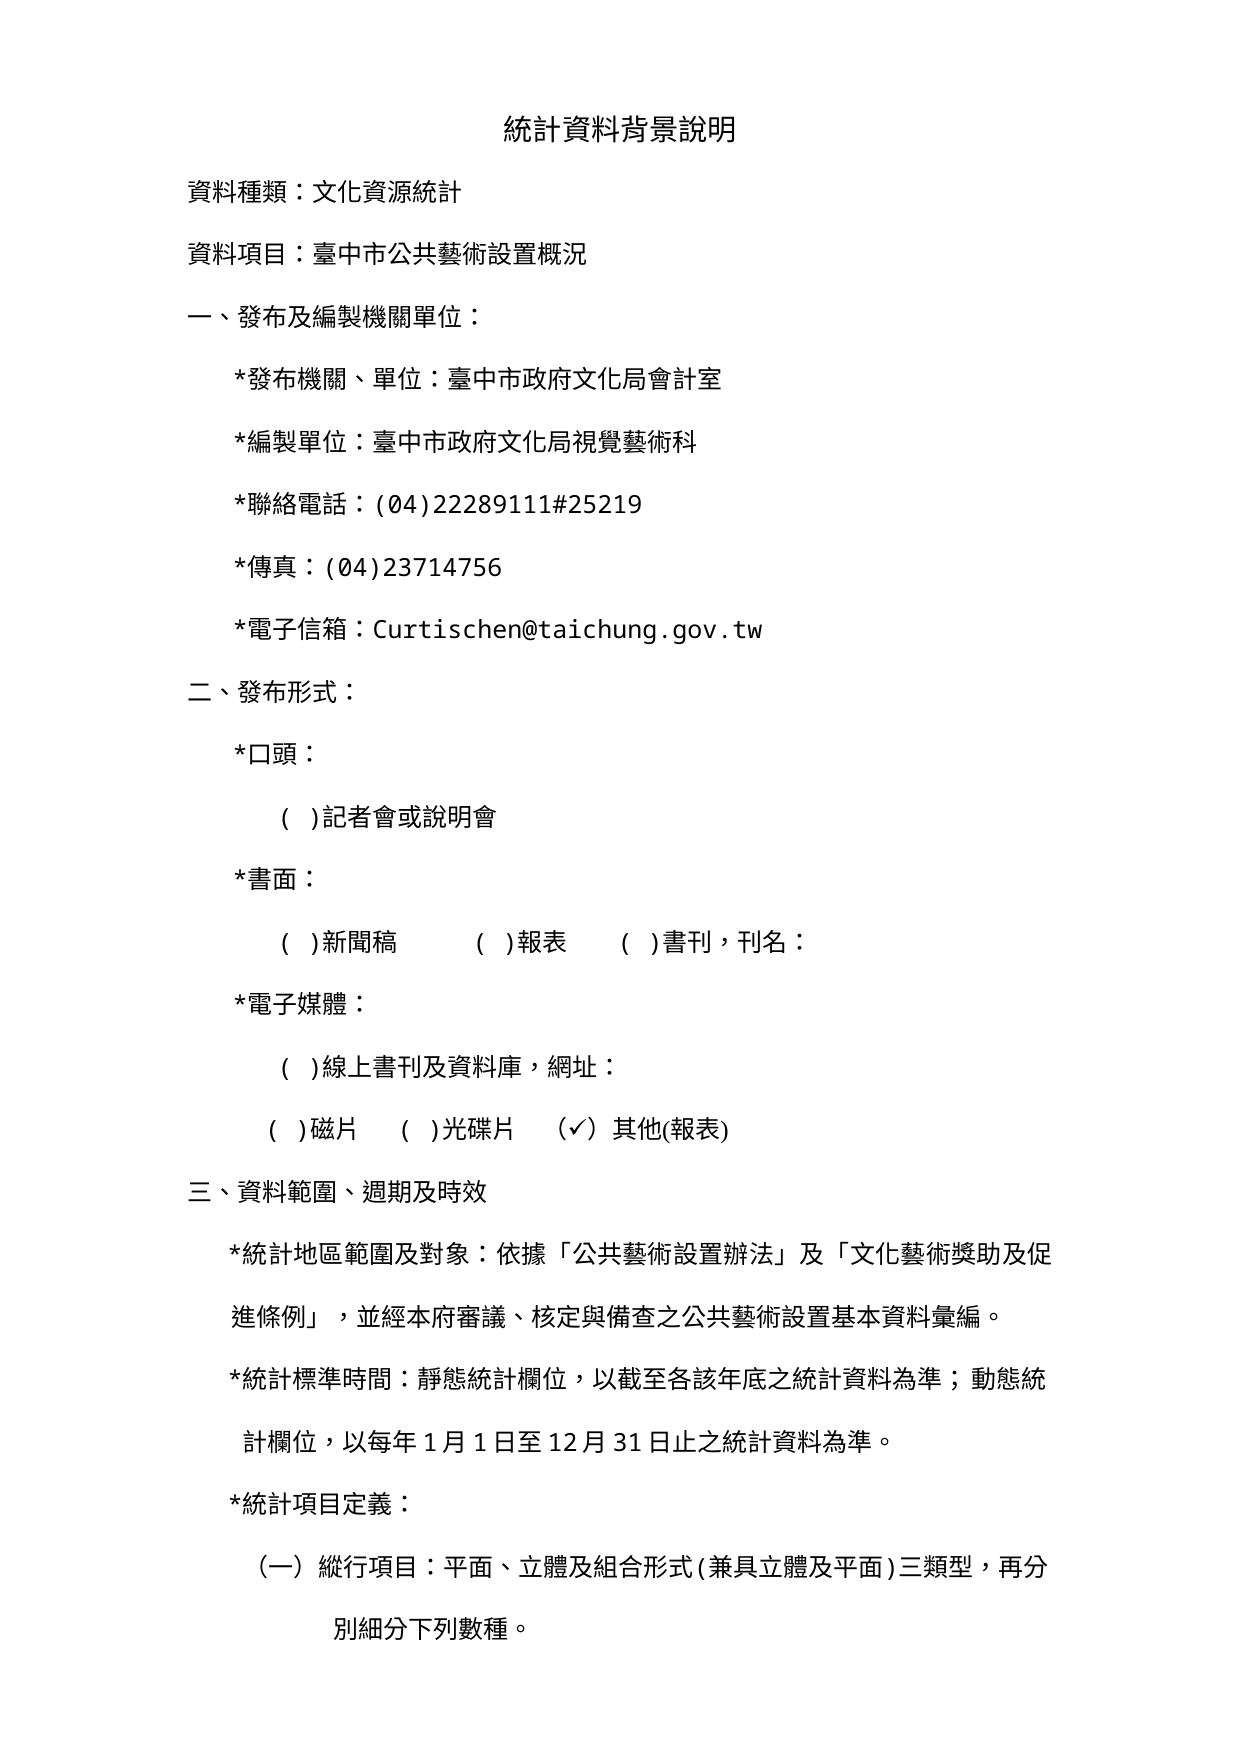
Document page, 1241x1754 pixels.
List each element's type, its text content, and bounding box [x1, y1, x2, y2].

text 三、資料範圍、週期及時效 [187, 1149, 1053, 1211]
text *發布機關、單位：臺中市政府文化局會計室 [187, 336, 1053, 399]
text *統計地區範圍及對象：依據「公共藝術設置辦法」及「文化藝術獎助及促進條例」，並經本府審議、核定與備查之公共藝術設置基本資料彙編。 [212, 1211, 1053, 1336]
text *聯絡電話：(04)22289111#25219 [187, 461, 1053, 524]
text ( )線上書刊及資料庫，網址： [187, 1024, 1053, 1086]
text ( )磁片 ( )光碟片 （）其他(報表) [250, 1086, 1053, 1149]
text *書面： [187, 836, 1053, 899]
text *口頭： [187, 711, 1053, 774]
text 統計資料背景說明 [187, 86, 1053, 149]
text *傳真：(04)23714756 [187, 524, 1053, 586]
text 二、發布形式： [187, 649, 1053, 711]
text 計欄位，以每年1月1日至12月31日止之統計資料為準。 [212, 1399, 1053, 1461]
text 別細分下列數種。 [243, 1586, 1053, 1649]
text ( )新聞稿 ( )報表 ( )書刊，刊名： [187, 899, 1053, 961]
text *電子媒體： [187, 961, 1053, 1024]
text *編製單位：臺中市政府文化局視覺藝術科 [187, 399, 1053, 461]
text *統計標準時間：靜態統計欄位，以截至各該年底之統計資料為準； 動態統 [212, 1336, 1053, 1399]
text 資料種類：文化資源統計 [187, 149, 1053, 211]
text （一）縱行項目：平面、立體及組合形式(兼具立體及平面)三類型，再分 [243, 1524, 1053, 1586]
text ( )記者會或說明會 [187, 774, 1053, 836]
text 一、發布及編製機關單位： [187, 274, 1053, 336]
text *電子信箱：Curtischen@taichung.gov.tw [187, 586, 1053, 649]
text *統計項目定義： [187, 1461, 1238, 1524]
text 資料項目：臺中市公共藝術設置概況 [187, 211, 1053, 274]
